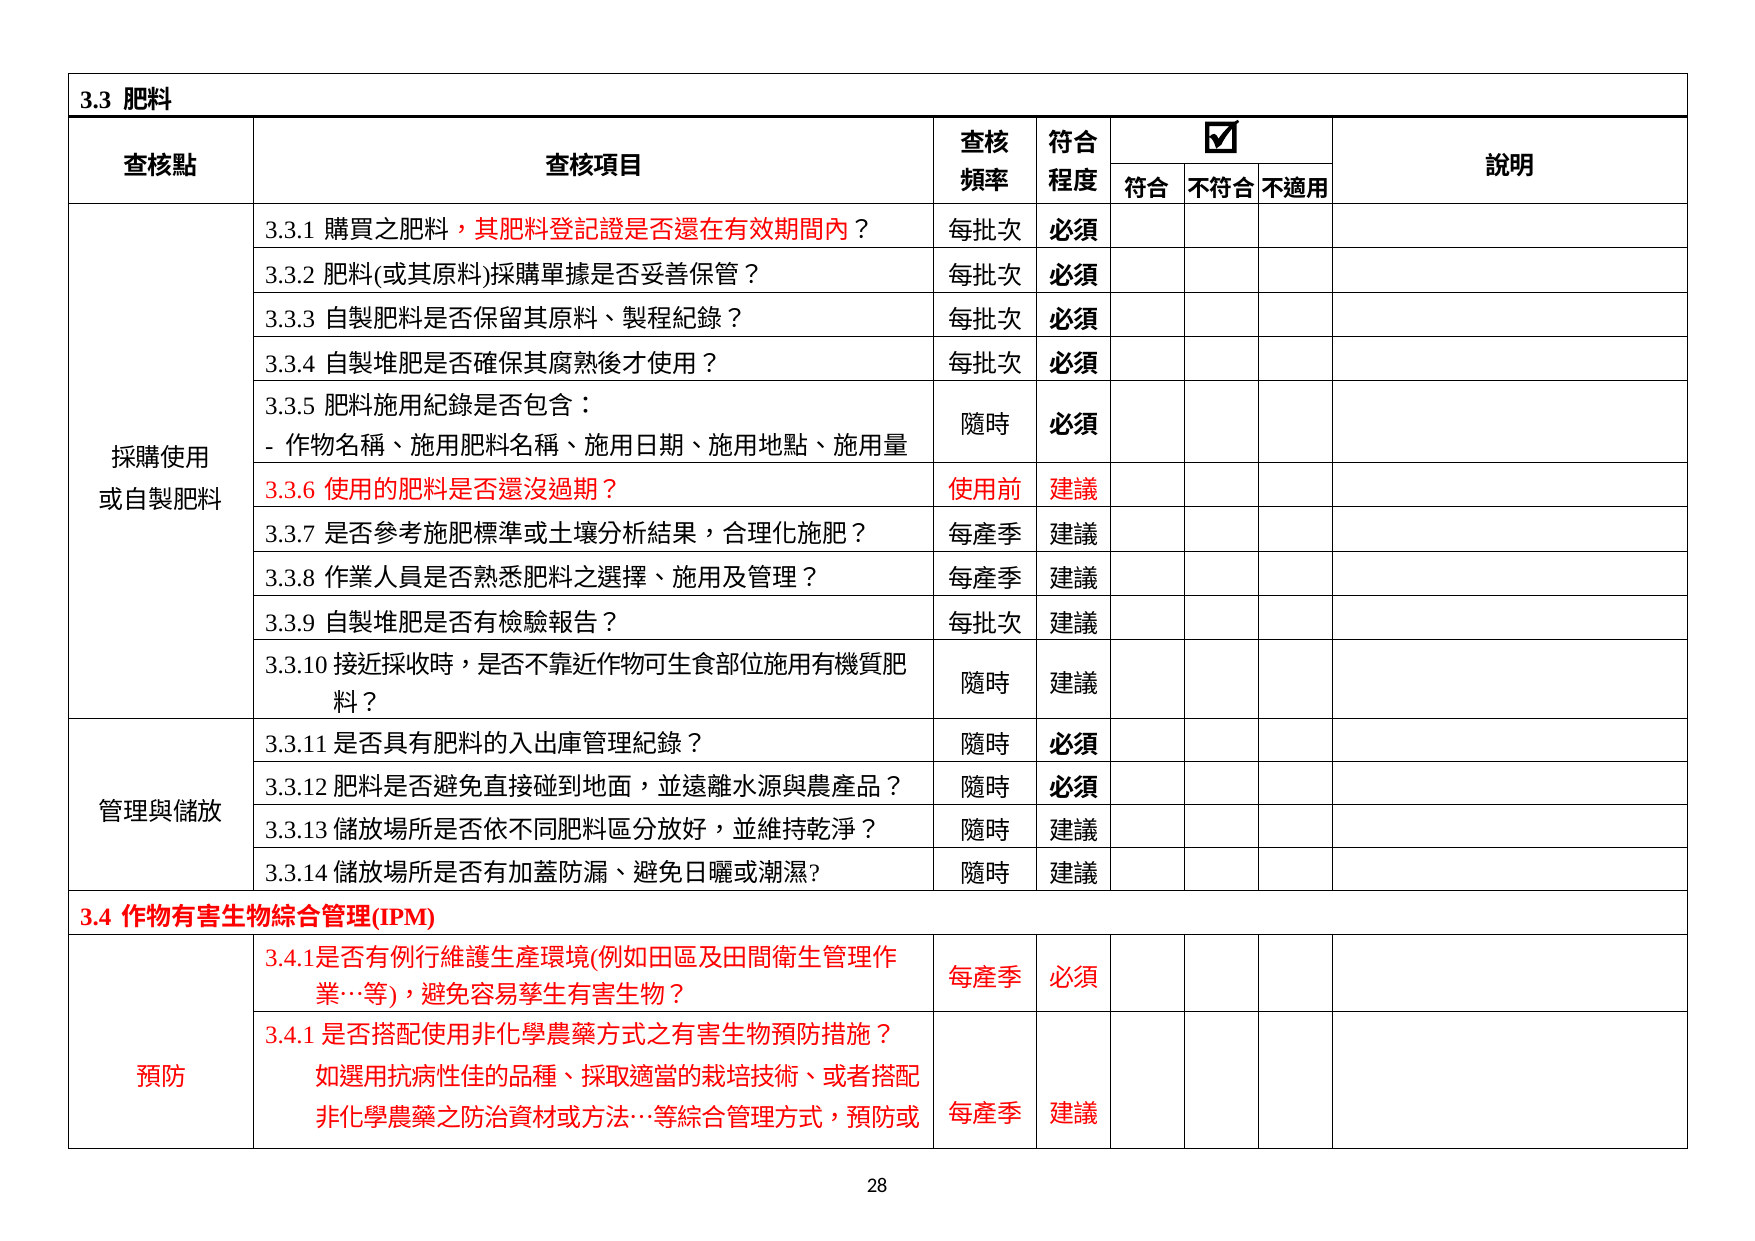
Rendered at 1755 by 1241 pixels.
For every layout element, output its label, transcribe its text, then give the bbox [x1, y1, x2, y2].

table_cell 每產季 [934, 552, 1036, 595]
table_cell 3.3.14 儲放場所是否有加蓋防漏、避免日曬或潮濕? [254, 848, 933, 889]
table_cell [1111, 1012, 1184, 1147]
table_cell [1111, 248, 1184, 292]
table_cell [1333, 463, 1687, 506]
table_cell [1333, 805, 1687, 847]
table_cell [1333, 719, 1687, 761]
table_cell [1185, 935, 1258, 1011]
table_cell 3.3.6 使用的肥料是否還沒過期？ [254, 463, 933, 506]
table_cell [1259, 762, 1332, 804]
table_cell 不適用 [1259, 164, 1332, 203]
table_cell 3.4.1是否有例行維護生產環境(例如田區及田間衛生管理作 業…等)，避免容易孳生有害生物？ [254, 935, 933, 1011]
table_cell [1259, 293, 1332, 336]
table_cell [1333, 762, 1687, 804]
table_cell 必須 [1037, 762, 1110, 804]
table_cell 3.3.8 作業人員是否熟悉肥料之選擇、施用及管理？ [254, 552, 933, 595]
table_cell [1259, 1012, 1332, 1147]
table_cell [1333, 507, 1687, 551]
table_cell 3.3.4 自製堆肥是否確保其腐熟後才使用？ [254, 337, 933, 380]
table_header  [1111, 118, 1332, 163]
table_cell [1185, 640, 1258, 718]
table_cell [1111, 640, 1184, 718]
table_cell 3.3 肥料 [69, 74, 1687, 115]
table_cell [1111, 762, 1184, 804]
table_cell [1111, 552, 1184, 595]
table_cell [1333, 1012, 1687, 1147]
table_cell [1185, 337, 1258, 380]
table_cell 建議 [1037, 1012, 1110, 1147]
table_cell 3.3.11 是否具有肥料的入出庫管理紀錄？ [254, 719, 933, 761]
table_cell [1111, 507, 1184, 551]
table_cell [1185, 848, 1258, 889]
table_cell [1259, 381, 1332, 462]
table_cell [1333, 848, 1687, 889]
table_cell [1259, 337, 1332, 380]
table_cell 建議 [1037, 552, 1110, 595]
table_cell 3.3.7 是否參考施肥標準或土壤分析結果，合理化施肥？ [254, 507, 933, 551]
table_cell 必須 [1037, 293, 1110, 336]
table_cell [1259, 596, 1332, 639]
table_cell 3.3.5 肥料施用紀錄是否包含： - 作物名稱、施用肥料名稱、施用日期、施用地點、施用量 [254, 381, 933, 462]
table_cell 必須 [1037, 381, 1110, 462]
table_cell [1333, 337, 1687, 380]
table_cell 管理與儲放 [69, 719, 253, 889]
table_cell 隨時 [934, 805, 1036, 847]
table_cell 隨時 [934, 762, 1036, 804]
table_cell 3.3.12 肥料是否避免直接碰到地面，並遠離水源與農產品？ [254, 762, 933, 804]
table_cell 3.3.13 儲放場所是否依不同肥料區分放好，並維持乾淨？ [254, 805, 933, 847]
table_cell 3.4.1 是否搭配使用非化學農藥方式之有害生物預防措施？ 如選用抗病性佳的品種、採取適當的栽培技術、或者搭配非化學農藥之防治資材或方法…等綜合管理方式，預防或 [254, 1012, 933, 1147]
table_cell 每批次 [934, 596, 1036, 639]
table_cell [1111, 337, 1184, 380]
table_cell [1111, 848, 1184, 889]
table_cell 必須 [1037, 204, 1110, 247]
table_cell [1111, 596, 1184, 639]
table_cell [1259, 204, 1332, 247]
table_cell 每產季 [934, 935, 1036, 1011]
table_cell [1259, 848, 1332, 889]
table_cell [1259, 507, 1332, 551]
table_cell [1333, 381, 1687, 462]
table_cell [1333, 935, 1687, 1011]
table_cell 3.3.10 接近採收時，是否不靠近作物可生食部位施用有機質肥 料？ [254, 640, 933, 718]
table_cell [1333, 552, 1687, 595]
table_cell [1111, 293, 1184, 336]
table_cell 每批次 [934, 293, 1036, 336]
table_header 說明 [1333, 118, 1687, 203]
table_cell [1111, 463, 1184, 506]
table_cell [1185, 381, 1258, 462]
table_cell 每產季 [934, 1012, 1036, 1147]
table_cell 每批次 [934, 204, 1036, 247]
table_cell [1185, 552, 1258, 595]
table_cell 使用前 [934, 463, 1036, 506]
table_cell [1111, 381, 1184, 462]
table_cell [1111, 935, 1184, 1011]
table_cell [1259, 935, 1332, 1011]
table_cell 每批次 [934, 337, 1036, 380]
table_cell [1111, 719, 1184, 761]
table_cell 3.3.3 自製肥料是否保留其原料、製程紀錄？ [254, 293, 933, 336]
table_cell 建議 [1037, 507, 1110, 551]
table_cell [1185, 762, 1258, 804]
table_cell 預防 [69, 935, 253, 1147]
table_cell 每產季 [934, 507, 1036, 551]
table_cell 採購使用或自製肥料 [69, 204, 253, 718]
table_cell 3.3.1 購買之肥料，其肥料登記證是否還在有效期間內？ [254, 204, 933, 247]
table_cell 建議 [1037, 848, 1110, 889]
table_cell 符合 [1111, 164, 1184, 203]
table_header 查核點 [69, 118, 253, 203]
table_cell [1333, 640, 1687, 718]
table_cell 隨時 [934, 381, 1036, 462]
table_header 查核頻率 [934, 118, 1036, 203]
table_cell [1185, 463, 1258, 506]
table_cell [1111, 204, 1184, 247]
table_cell 必須 [1037, 337, 1110, 380]
table_cell [1333, 293, 1687, 336]
table_cell [1259, 248, 1332, 292]
table_cell 每批次 [934, 248, 1036, 292]
table_cell [1185, 596, 1258, 639]
table_cell [1333, 248, 1687, 292]
table_cell [1333, 204, 1687, 247]
table_cell 隨時 [934, 640, 1036, 718]
table_header 符合程度 [1037, 118, 1110, 203]
table_cell [1185, 204, 1258, 247]
table_cell 不符合 [1185, 164, 1258, 203]
table_cell [1185, 293, 1258, 336]
table_cell [1259, 552, 1332, 595]
table_cell 建議 [1037, 805, 1110, 847]
table_cell [1185, 248, 1258, 292]
table_cell [1333, 596, 1687, 639]
table_cell [1259, 640, 1332, 718]
table_cell 3.4 作物有害生物綜合管理(IPM) [69, 891, 1687, 934]
table_cell 3.3.9 自製堆肥是否有檢驗報告？ [254, 596, 933, 639]
table_header 查核項目 [254, 118, 933, 203]
table_cell 隨時 [934, 719, 1036, 761]
table_cell [1259, 805, 1332, 847]
table_cell [1185, 1012, 1258, 1147]
table_cell [1111, 805, 1184, 847]
table_cell 必須 [1037, 935, 1110, 1011]
table_cell 必須 [1037, 719, 1110, 761]
table_cell 必須 [1037, 248, 1110, 292]
table_cell [1185, 805, 1258, 847]
table_cell 建議 [1037, 640, 1110, 718]
table_cell 隨時 [934, 848, 1036, 889]
table_cell 3.3.2 肥料(或其原料)採購單據是否妥善保管？ [254, 248, 933, 292]
table_cell [1185, 507, 1258, 551]
table_cell [1185, 719, 1258, 761]
table_cell 建議 [1037, 596, 1110, 639]
table_cell [1259, 463, 1332, 506]
table_cell 建議 [1037, 463, 1110, 506]
table_cell [1259, 719, 1332, 761]
